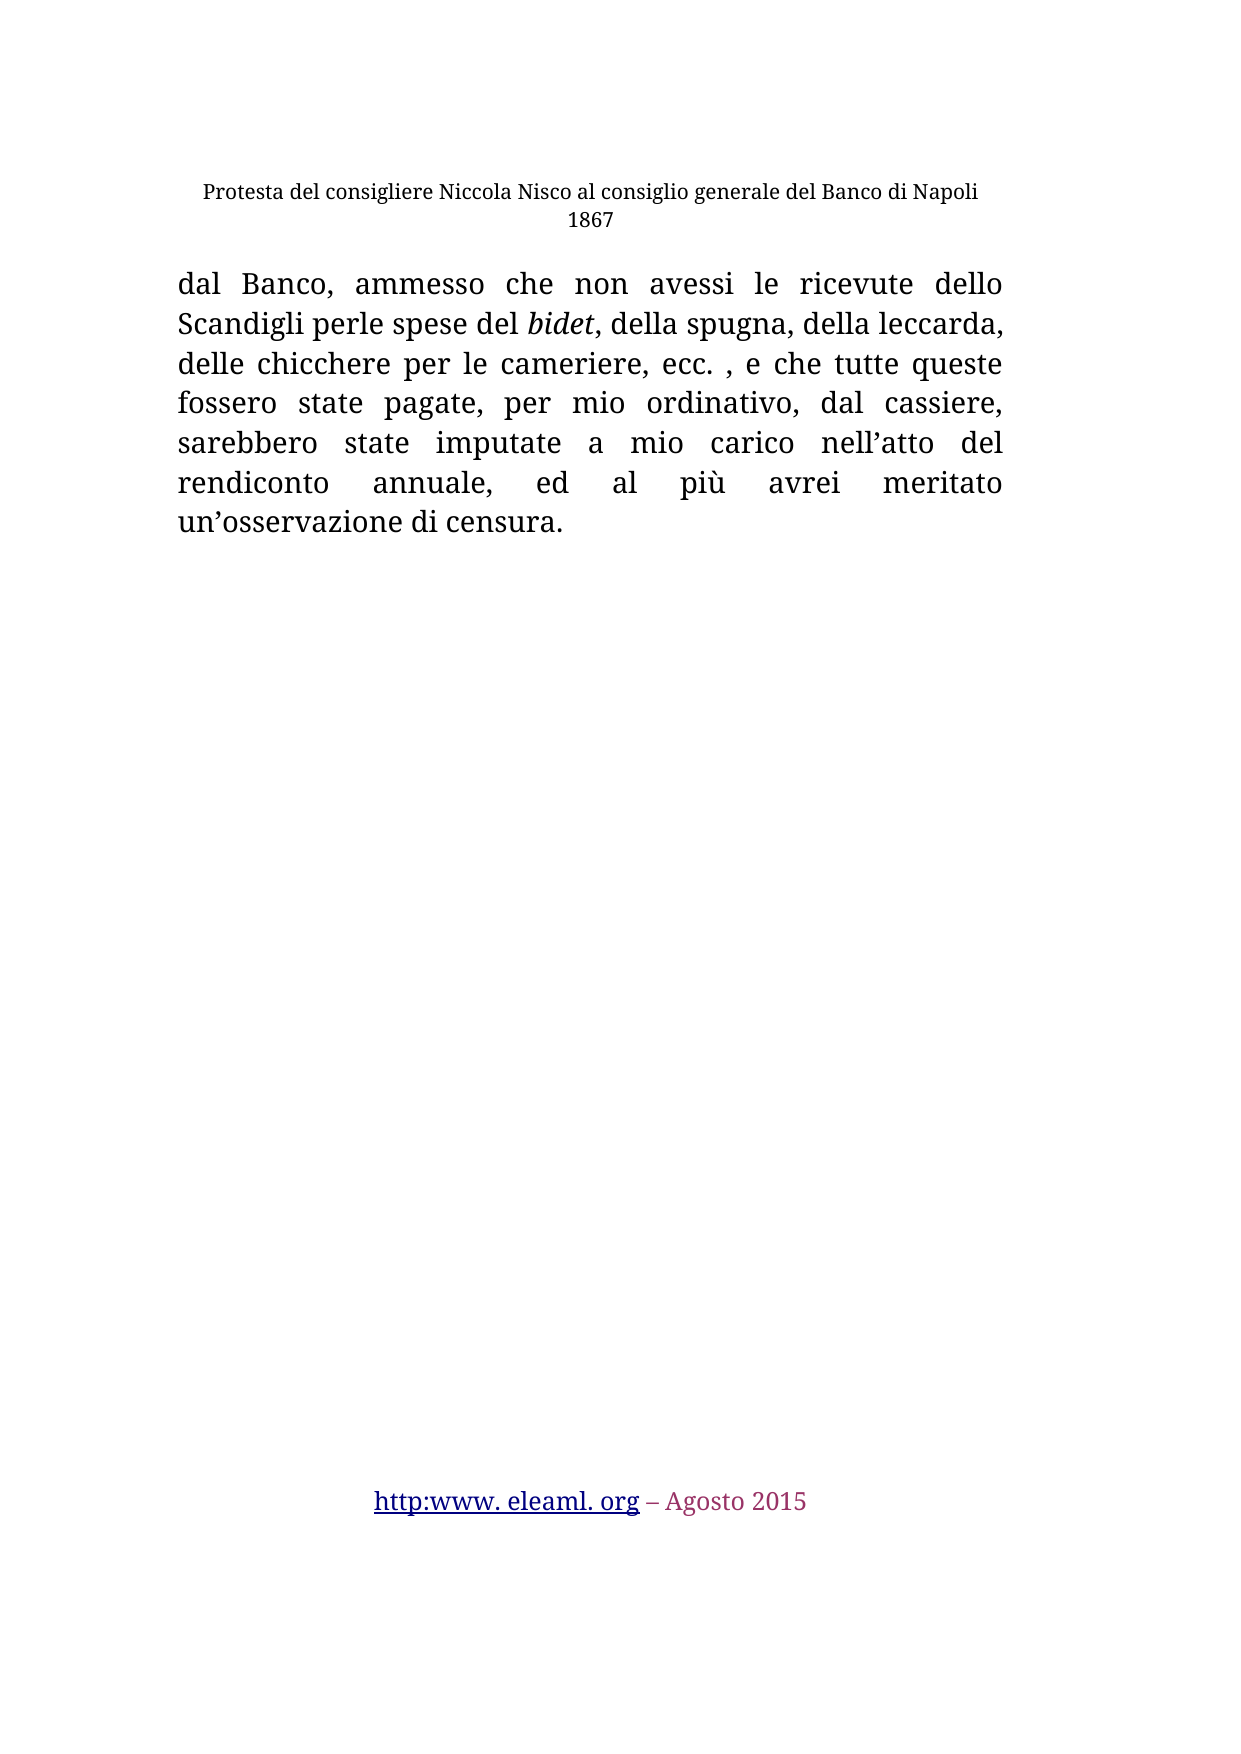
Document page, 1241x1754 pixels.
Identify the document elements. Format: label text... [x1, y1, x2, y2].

text dal Banco, ammesso che non avessi le ricevute dello Scandigli perle spese del bidet, della spugna, della leccarda, delle chicchere per le cameriere, ecc. , e che tutte queste fossero state pagate, per mio ordinativo, dal cassiere, sarebbero state imputate a mio carico nell’atto del rendiconto annuale, ed al più avrei meritato un’osservazione di censura. [177, 263, 1004, 541]
